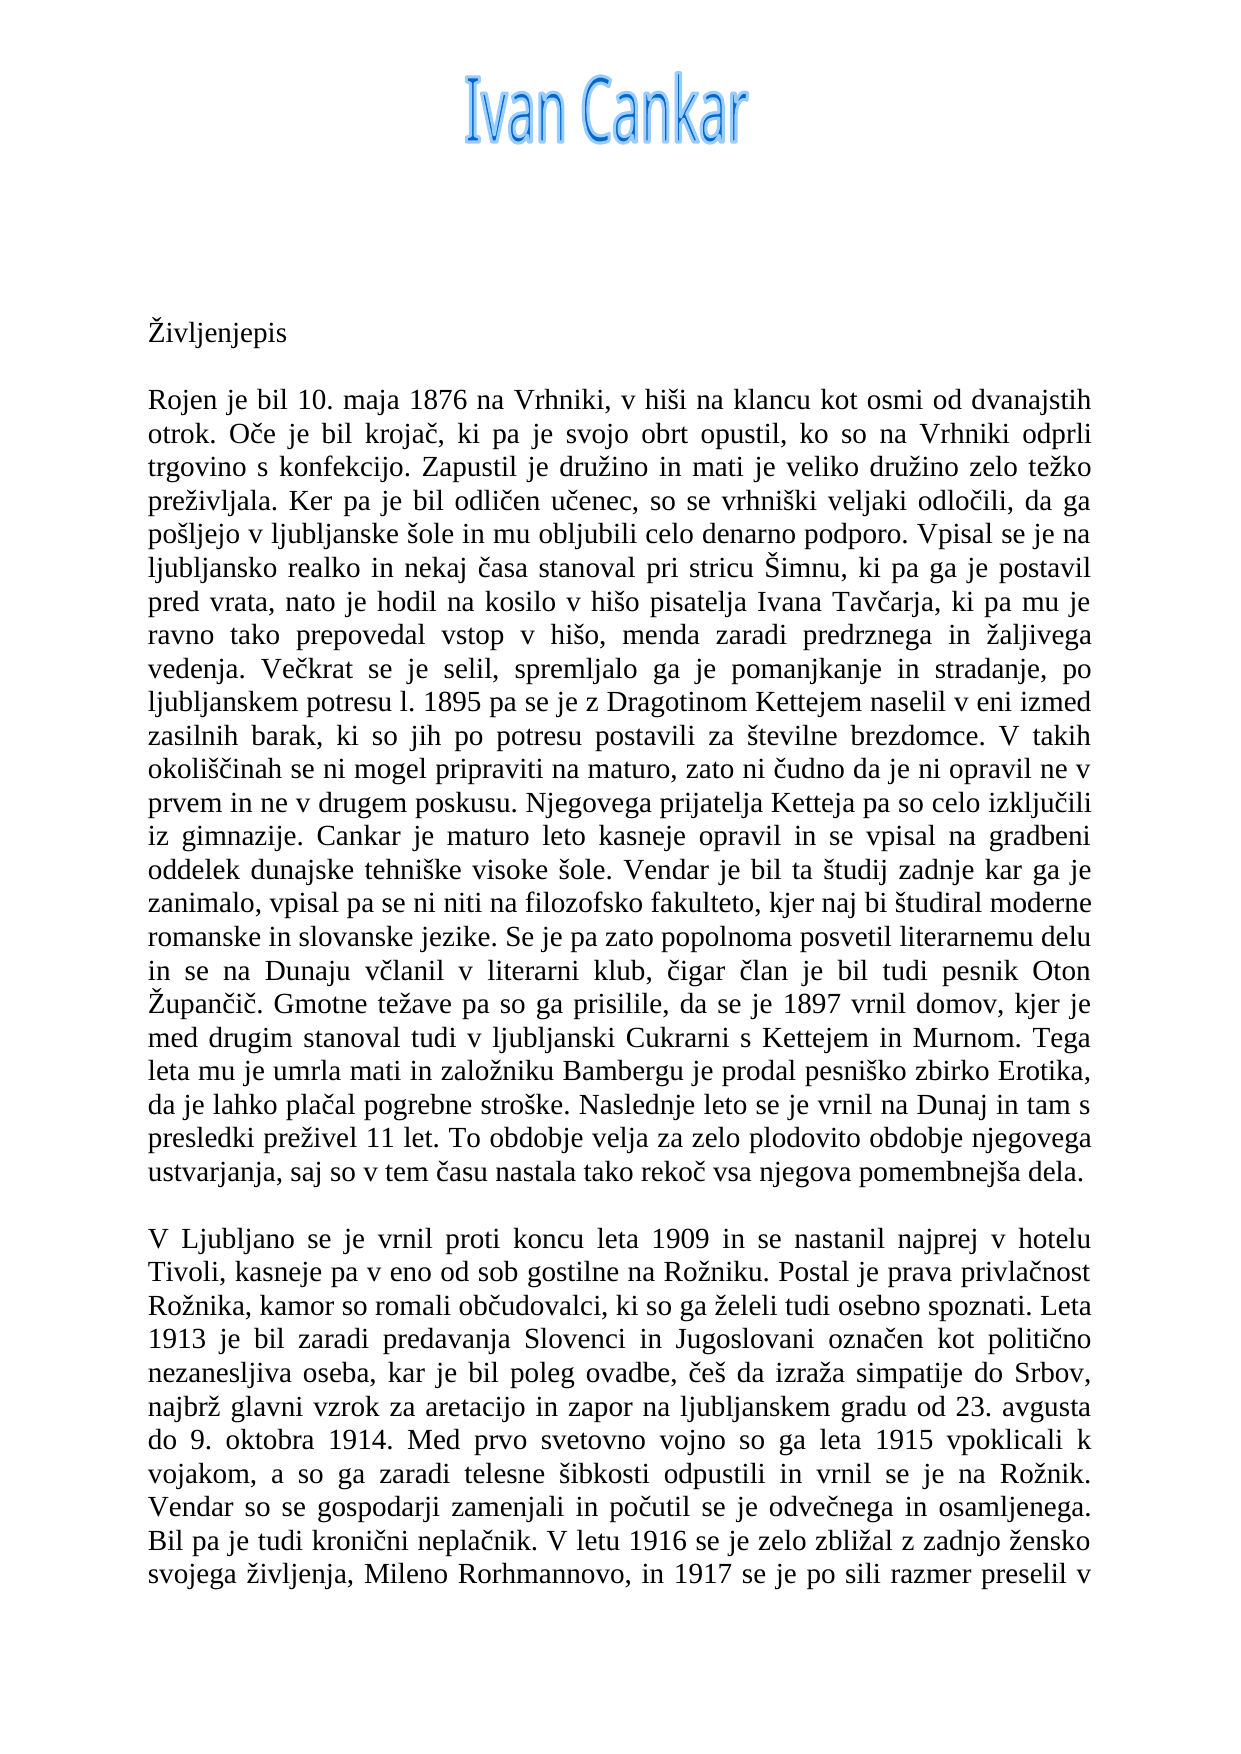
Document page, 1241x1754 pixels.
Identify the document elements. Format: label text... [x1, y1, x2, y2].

text Življenjepis [148, 315, 1093, 349]
text V Ljubljano se je vrnil proti koncu leta 1909 in se nastanil najprej v hotelu Tivoli, kasneje pa v eno od sob gostilne na Rožniku. Postal je prava privlačnost Rožnika, kamor so romali občudovalci, ki so ga želeli tudi osebno spoznati. Leta 1913 je bil zaradi predavanja Slovenci in Jugoslovani označen kot politično nezanesljiva oseba, kar je bil poleg ovadbe, češ da izraža simpatije do Srbov, najbrž glavni vzrok za aretacijo in zapor na ljubljanskem gradu od 23. avgusta do 9. oktobra 1914. Med prvo svetovno vojno so ga leta 1915 vpoklicali k vojakom, a so ga zaradi telesne šibkosti odpustili in vrnil se je na Rožnik. Vendar so se gospodarji zamenjali in počutil se je odvečnega in osamljenega. Bil pa je tudi kronični neplačnik. V letu 1916 se je zelo zbližal z zadnjo žensko svojega življenja, Mileno Rorhmannovo, in 1917 se je po sili razmer preselil v [148, 1221, 1093, 1590]
text Rojen je bil 10. maja 1876 na Vrhniki, v hiši na klancu kot osmi od dvanajstih otrok. Oče je bil krojač, ki pa je svojo obrt opustil, ko so na Vrhniki odprli trgovino s konfekcijo. Zapustil je družino in mati je veliko družino zelo težko preživljala. Ker pa je bil odličen učenec, so se vrhniški veljaki odločili, da ga pošljejo v ljubljanske šole in mu obljubili celo denarno podporo. Vpisal se je na ljubljansko realko in nekaj časa stanoval pri stricu Šimnu, ki pa ga je postavil pred vrata, nato je hodil na kosilo v hišo pisatelja Ivana Tavčarja, ki pa mu je ravno tako prepovedal vstop v hišo, menda zaradi predrznega in žaljivega vedenja. Večkrat se je selil, spremljalo ga je pomanjkanje in stradanje, po ljubljanskem potresu l. 1895 pa se je z Dragotinom Kettejem naselil v eni izmed zasilnih barak, ki so jih po potresu postavili za številne brezdomce. V takih okoliščinah se ni mogel pripraviti na maturo, zato ni čudno da je ni opravil ne v prvem in ne v drugem poskusu. Njegovega prijatelja Ketteja pa so celo izključili iz gimnazije. Cankar je maturo leto kasneje opravil in se vpisal na gradbeni oddelek dunajske tehniške visoke šole. Vendar je bil ta študij zadnje kar ga je zanimalo, vpisal pa se ni niti na filozofsko fakulteto, kjer naj bi študiral moderne romanske in slovanske jezike. Se je pa zato popolnoma posvetil literarnemu delu in se na Dunaju včlanil v literarni klub, čigar član je bil tudi pesnik Oton Župančič. Gmotne težave pa so ga prisilile, da se je 1897 vrnil domov, kjer je med drugim stanoval tudi v ljubljanski Cukrarni s Kettejem in Murnom. Tega leta mu je umrla mati in založniku Bambergu je prodal pesniško zbirko Erotika, da je lahko plačal pogrebne stroške. Naslednje leto se je vrnil na Dunaj in tam s presledki preživel 11 let. To obdobje velja za zelo plodovito obdobje njegovega ustvarjanja, saj so v tem času nastala tako rekoč vsa njegova pomembnejša dela. [148, 382, 1093, 1187]
